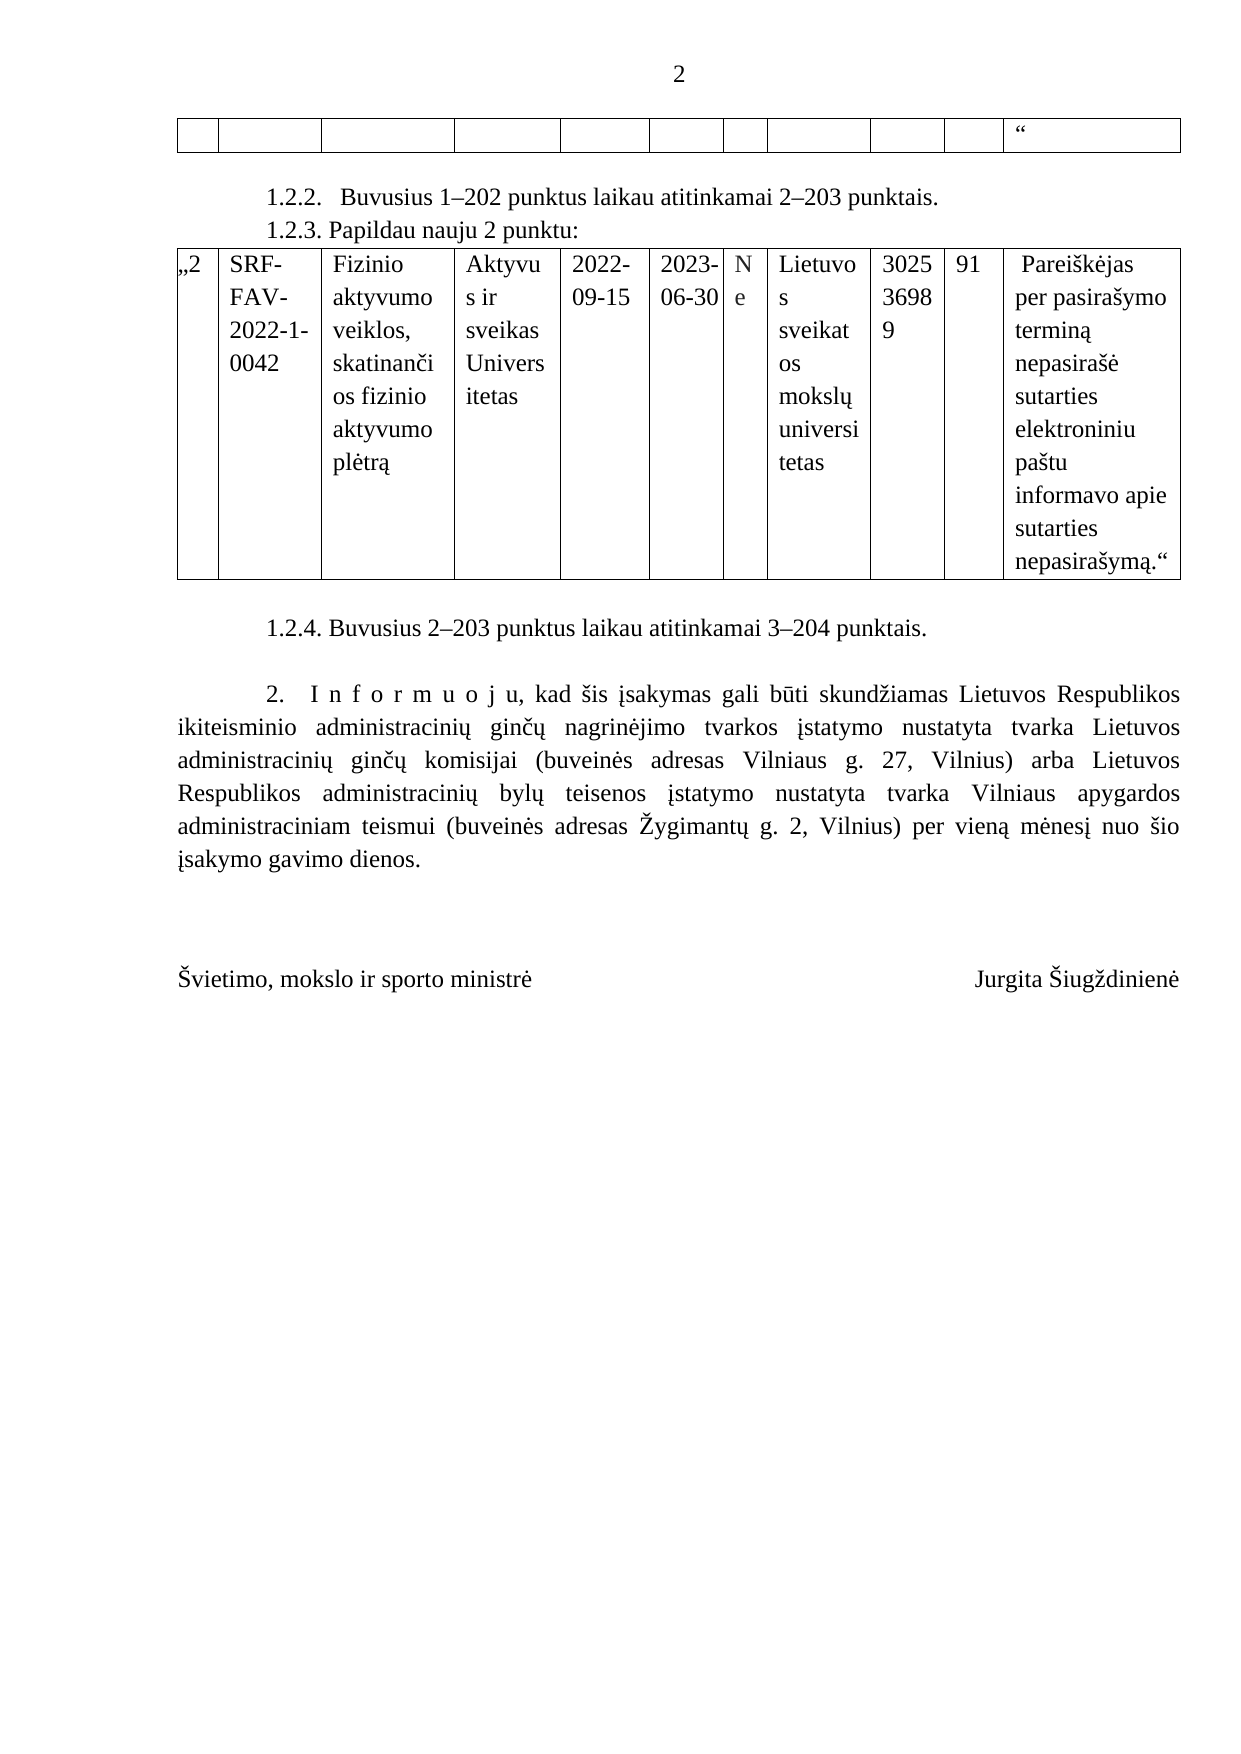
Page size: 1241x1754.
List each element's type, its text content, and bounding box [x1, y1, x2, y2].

table_header [322, 119, 454, 152]
table_header Fizinio aktyvumo veiklos, skatinančios fizinio aktyvumo plėtrą [322, 249, 454, 579]
table_header [219, 119, 321, 152]
table_header Pareiškėjas per pasirašymo terminą nepasirašė sutarties elektroniniu paštu informavo apie sutarties nepasirašymą.“ [1004, 249, 1180, 579]
table_header SRF-FAV-2022-1-0042 [219, 249, 321, 579]
table_header [650, 119, 723, 152]
table_header 2022-09-15 [561, 249, 649, 579]
table_header Ne [724, 249, 767, 579]
table_header [768, 119, 870, 152]
text 2. I n f o r m u o j u, kad šis įsakymas gali būti skundžiamas Lietuvos Respublikos ikiteisminio administracinių ginčų nagrinėjimo tvarkos įstatymo nustatyta tvarka Lietuvos administracinių ginčų komisijai (buveinės adresas Vilniaus g. 27, Vilnius) arba Lietuvos Respublikos administracinių bylų teisenos įstatymo nustatyta tvarka Vilniaus apygardos administraciniam teismui (buveinės adresas Žygimantų g. 2, Vilnius) per vieną mėnesį nuo šio įsakymo gavimo dienos. [177, 679, 1181, 873]
table_header 2023-06-30 [650, 249, 723, 579]
table_header „2 [178, 249, 218, 579]
table_header “ [1004, 119, 1180, 152]
text Švietimo, mokslo ir sporto ministrė Jurgita Šiugždinienė [177, 964, 1181, 992]
text 1.2.2. Buvusius 1–202 punktus laikau atitinkamai 2–203 punktais. [266, 182, 1181, 211]
table_header 302536989 [871, 249, 944, 579]
table_header 91 [945, 249, 1003, 579]
table_header [945, 119, 1003, 152]
table_header [455, 119, 560, 152]
table_header Aktyvus ir sveikas Universitetas [455, 249, 560, 579]
table_header [561, 119, 649, 152]
table_header Lietuvos sveikatos mokslų universitetas [768, 249, 870, 579]
table_header [724, 119, 767, 152]
table_header [178, 119, 218, 152]
table_header [871, 119, 944, 152]
text 1.2.4. Buvusius 2–203 punktus laikau atitinkamai 3–204 punktais. [266, 613, 1181, 642]
text 1.2.3. Papildau nauju 2 punktu: [266, 215, 1181, 244]
